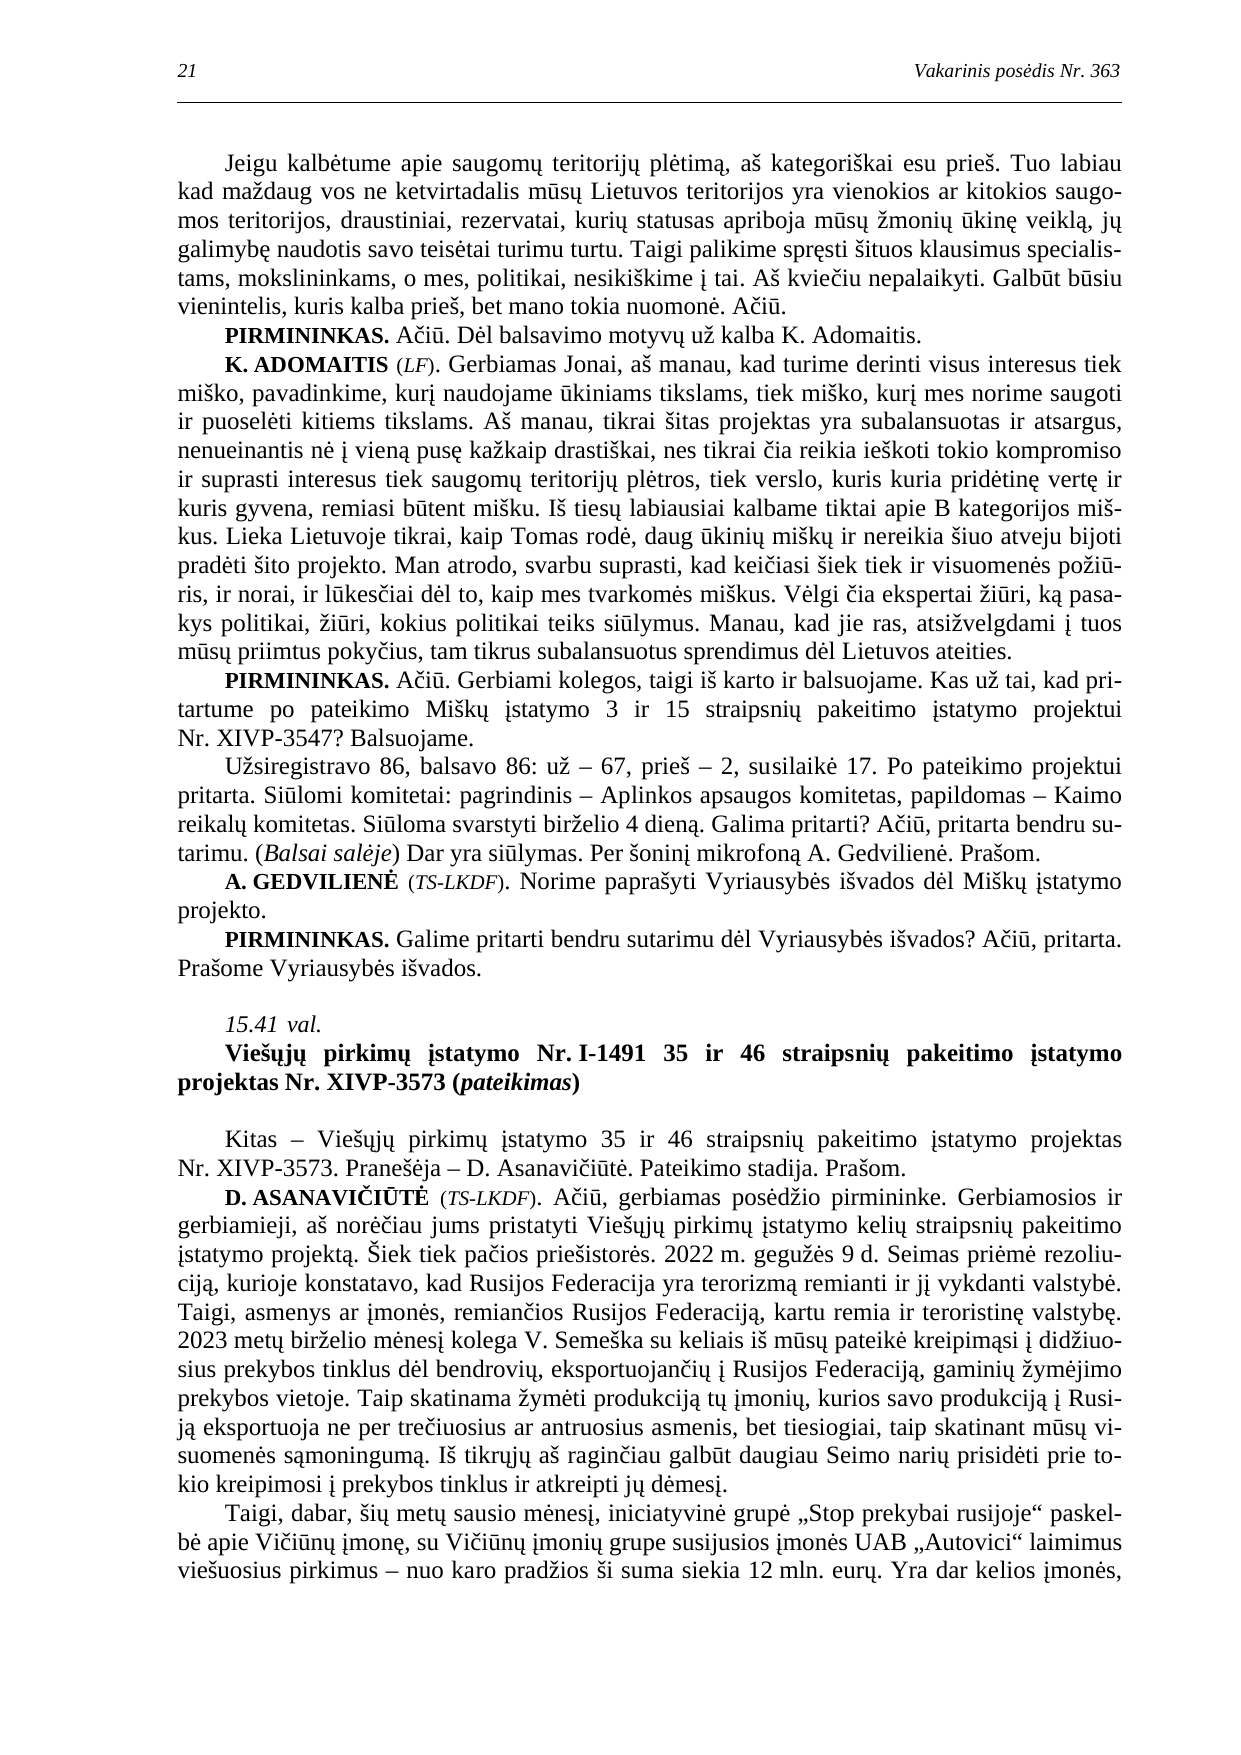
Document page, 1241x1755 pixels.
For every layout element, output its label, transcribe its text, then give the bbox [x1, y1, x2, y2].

text Ki­tas – Vie­šų­jų pir­ki­mų įsta­ty­mo 35 ir 46 straips­nių pa­kei­ti­mo įsta­ty­mo pro­jek­tas Nr. XIVP-3573. Pra­ne­šė­ja – D. Asa­na­vi­čiū­tė. Pa­tei­ki­mo sta­di­ja. Pra­šom. [177, 1124, 1122, 1182]
text Tai­gi, da­bar, šių me­tų sau­sio mė­ne­sį, ini­cia­ty­vi­nė gru­pė „Stop pre­ky­bai ru­si­jo­je“ pa­skel­bė apie Vi­čiū­nų įmo­nę, su Vi­čiū­nų įmo­nių gru­pe su­si­ju­sios įmo­nės UAB „Au­to­vi­ci“ lai­mi­mus vie­šuo­sius pir­ki­mus – nuo ka­ro pra­džios ši su­ma sie­kia 12 mln. eu­rų. Yra dar ke­lios įmo­nės, [177, 1498, 1122, 1584]
text PIRMININKAS. Ga­li­me pri­tar­ti ben­dru su­ta­ri­mu dėl Vy­riau­sy­bės iš­va­dos? Ačiū, pri­tar­ta. Pra­šo­me Vy­riau­sy­bės iš­va­dos. [177, 924, 1122, 981]
text PIRMININKAS. Ačiū. Dėl bal­sa­vi­mo mo­ty­vų už kal­ba K. Ado­mai­tis. [177, 320, 1122, 349]
text 15.41 val. [224, 1010, 1122, 1038]
text Vie­šų­jų pir­ki­mų įsta­ty­mo Nr. I-1491 35 ir 46 straips­nių pa­kei­ti­mo įsta­ty­mo projektas Nr. XIVP-3573 (pa­tei­ki­mas) [177, 1038, 1122, 1095]
text K. ADOMAITIS (LF). Ger­bia­mas Jo­nai, aš ma­nau, kad tu­ri­me de­rin­ti vi­sus in­te­re­sus tiek miš­ko, pa­va­din­ki­me, ku­rį nau­do­ja­me ūki­niams tiks­lams, tiek miš­ko, ku­rį mes no­ri­me sau­go­ti ir puo­se­lė­ti ki­tiems tiks­lams. Aš ma­nau, tik­rai ši­tas pro­jek­tas yra su­ba­lan­suo­tas ir at­sar­gus, ne­nu­ei­nan­tis nė į vie­ną pu­sę kaž­kaip dras­tiš­kai, nes tik­rai čia rei­kia ieš­ko­ti to­kio kom­pro­mi­so ir su­pras­ti in­te­re­sus tiek sau­go­mų te­ri­to­ri­jų plėt­ros, tiek ver­slo, ku­ris ku­ria pri­dė­ti­nę ver­tę ir ku­ris gy­ve­na, re­mia­si bū­tent miš­ku. Iš tie­sų la­biau­siai kal­ba­me tik­tai apie B ka­te­go­ri­jos miš­kus. Lie­ka Lie­tu­vo­je tik­rai, kaip To­mas ro­dė, daug ūki­nių miš­kų ir ne­rei­kia šiuo at­ve­ju bi­jo­ti pra­dė­ti ši­to pro­jek­to. Man at­ro­do, svar­bu su­pras­ti, kad kei­čia­si šiek tiek ir vi­suo­me­nės po­žiū­ris, ir no­rai, ir lū­kes­čiai dėl to, kaip mes tvar­ko­mės miš­kus. Vėl­gi čia eks­per­tai žiū­ri, ką pa­sa­kys po­li­ti­kai, žiū­ri, ko­kius po­li­ti­kai teiks siū­ly­mus. Ma­nau, kad jie ras, at­si­žvelg­da­mi į tuos mū­sų pri­im­tus po­ky­čius, tam tik­rus su­ba­lan­suo­tus spren­di­mus dėl Lie­tu­vos at­ei­ties. [177, 349, 1122, 665]
text A. GEDVILIENĖ (TS-LKDF). No­ri­me pa­pra­šy­ti Vy­riau­sy­bės iš­va­dos dėl Miš­kų įsta­ty­mo pro­jek­to. [177, 866, 1122, 924]
text Už­si­re­gist­ra­vo 86, bal­sa­vo 86: už – 67, prieš – 2, su­si­lai­kė 17. Po pa­tei­ki­mo pro­jek­tui pri­tar­ta. Siū­lo­mi ko­mi­te­tai: pa­grin­di­nis – Ap­lin­kos ap­sau­gos ko­mi­te­tas, pa­pil­do­mas – Kai­mo rei­ka­lų ko­mi­te­tas. Siū­lo­ma svars­ty­ti bir­že­lio 4 die­ną. Ga­li­ma pri­tar­ti? Ačiū, pri­tar­ta ben­dru su­ta­ri­mu. (Bal­sai sa­lė­je) Dar yra siū­ly­mas. Per šo­ni­nį mik­ro­fo­ną A. Ged­vi­lie­nė. Pra­šom. [177, 751, 1122, 866]
text Jei­gu kal­bė­tu­me apie sau­go­mų te­ri­to­ri­jų plė­ti­mą, aš ka­te­go­riš­kai esu prieš. Tuo la­biau kad maž­daug vos ne ket­vir­ta­da­lis mū­sų Lie­tu­vos te­ri­to­ri­jos yra vie­no­kios ar ki­to­kios sau­go­mos te­ri­to­ri­jos, draus­ti­niai, re­zer­va­tai, ku­rių sta­tu­sas ap­ri­bo­ja mū­sų žmo­nių ūki­nę veik­lą, jų ga­li­my­bę nau­do­tis sa­vo tei­sė­tai tu­ri­mu tur­tu. Tai­gi pa­li­ki­me spręs­ti ši­tuos klau­si­mus spe­cia­lis­tams, moks­li­nin­kams, o mes, po­li­ti­kai, ne­si­kiš­ki­me į tai. Aš kvie­čiu ne­pa­lai­ky­ti. Gal­būt bū­siu vie­nin­te­lis, ku­ris kal­ba prieš, bet ma­no to­kia nuo­mo­nė. Ačiū. [177, 148, 1122, 320]
text D. ASANAVIČIŪTĖ (TS-LKDF). Ačiū, ger­bia­mas po­sė­džio pir­mi­nin­ke. Ger­bia­mo­sios ir ger­bia­mie­ji, aš no­rė­čiau jums pri­sta­ty­ti Vie­šų­jų pir­ki­mų įsta­ty­mo ke­lių straips­nių pa­kei­ti­mo įsta­ty­mo pro­jek­tą. Šiek tiek pa­čios prie­šis­to­rės. 2022 m. ge­gu­žės 9 d. Sei­mas pri­ėmė re­zo­liu­ci­ją, ku­rio­je kon­sta­ta­vo, kad Ru­si­jos Fe­de­ra­ci­ja yra te­ro­riz­mą re­mian­ti ir jį vyk­dan­ti vals­ty­bė. Tai­gi, as­me­nys ar įmo­nės, re­mian­čios Ru­si­jos Fe­de­ra­ci­ją, kar­tu re­mia ir te­ro­ris­ti­nę vals­ty­bę. 2023 me­tų bir­že­lio mė­ne­sį ko­le­ga V. Se­meš­ka su ke­liais iš mū­sų pa­tei­kė krei­pi­mą­si į di­džiuo­sius pre­ky­bos tin­klus dėl ben­dro­vių, eks­por­tuo­jan­čių į Ru­si­jos Fe­de­ra­ci­ją, ga­mi­nių žy­mė­ji­mo pre­ky­bos vie­to­je. Taip ska­ti­na­ma žy­mė­ti pro­duk­ci­ją tų įmo­nių, ku­rios sa­vo pro­duk­ci­ją į Ru­si­ją eks­por­tuo­ja ne per tre­čiuo­sius ar ant­ruo­sius as­me­nis, bet tie­sio­giai, taip ska­ti­nant mū­sų vi­suo­me­nės są­mo­nin­gu­mą. Iš tik­rų­jų aš ra­gin­čiau gal­būt dau­giau Sei­mo na­rių pri­si­dė­ti prie to­kio krei­pi­mo­si į pre­ky­bos tin­klus ir at­kreip­ti jų dė­me­sį. [177, 1182, 1122, 1498]
text PIRMININKAS. Ačiū. Ger­bia­mi ko­le­gos, tai­gi iš kar­to ir bal­suo­ja­me. Kas už tai, kad pri­tar­tu­me po pa­tei­ki­mo Miš­kų įsta­ty­mo 3 ir 15 straips­nių pa­kei­ti­mo įsta­ty­mo pro­jek­tui Nr. XIVP-3547? Bal­suo­ja­me. [177, 665, 1122, 751]
